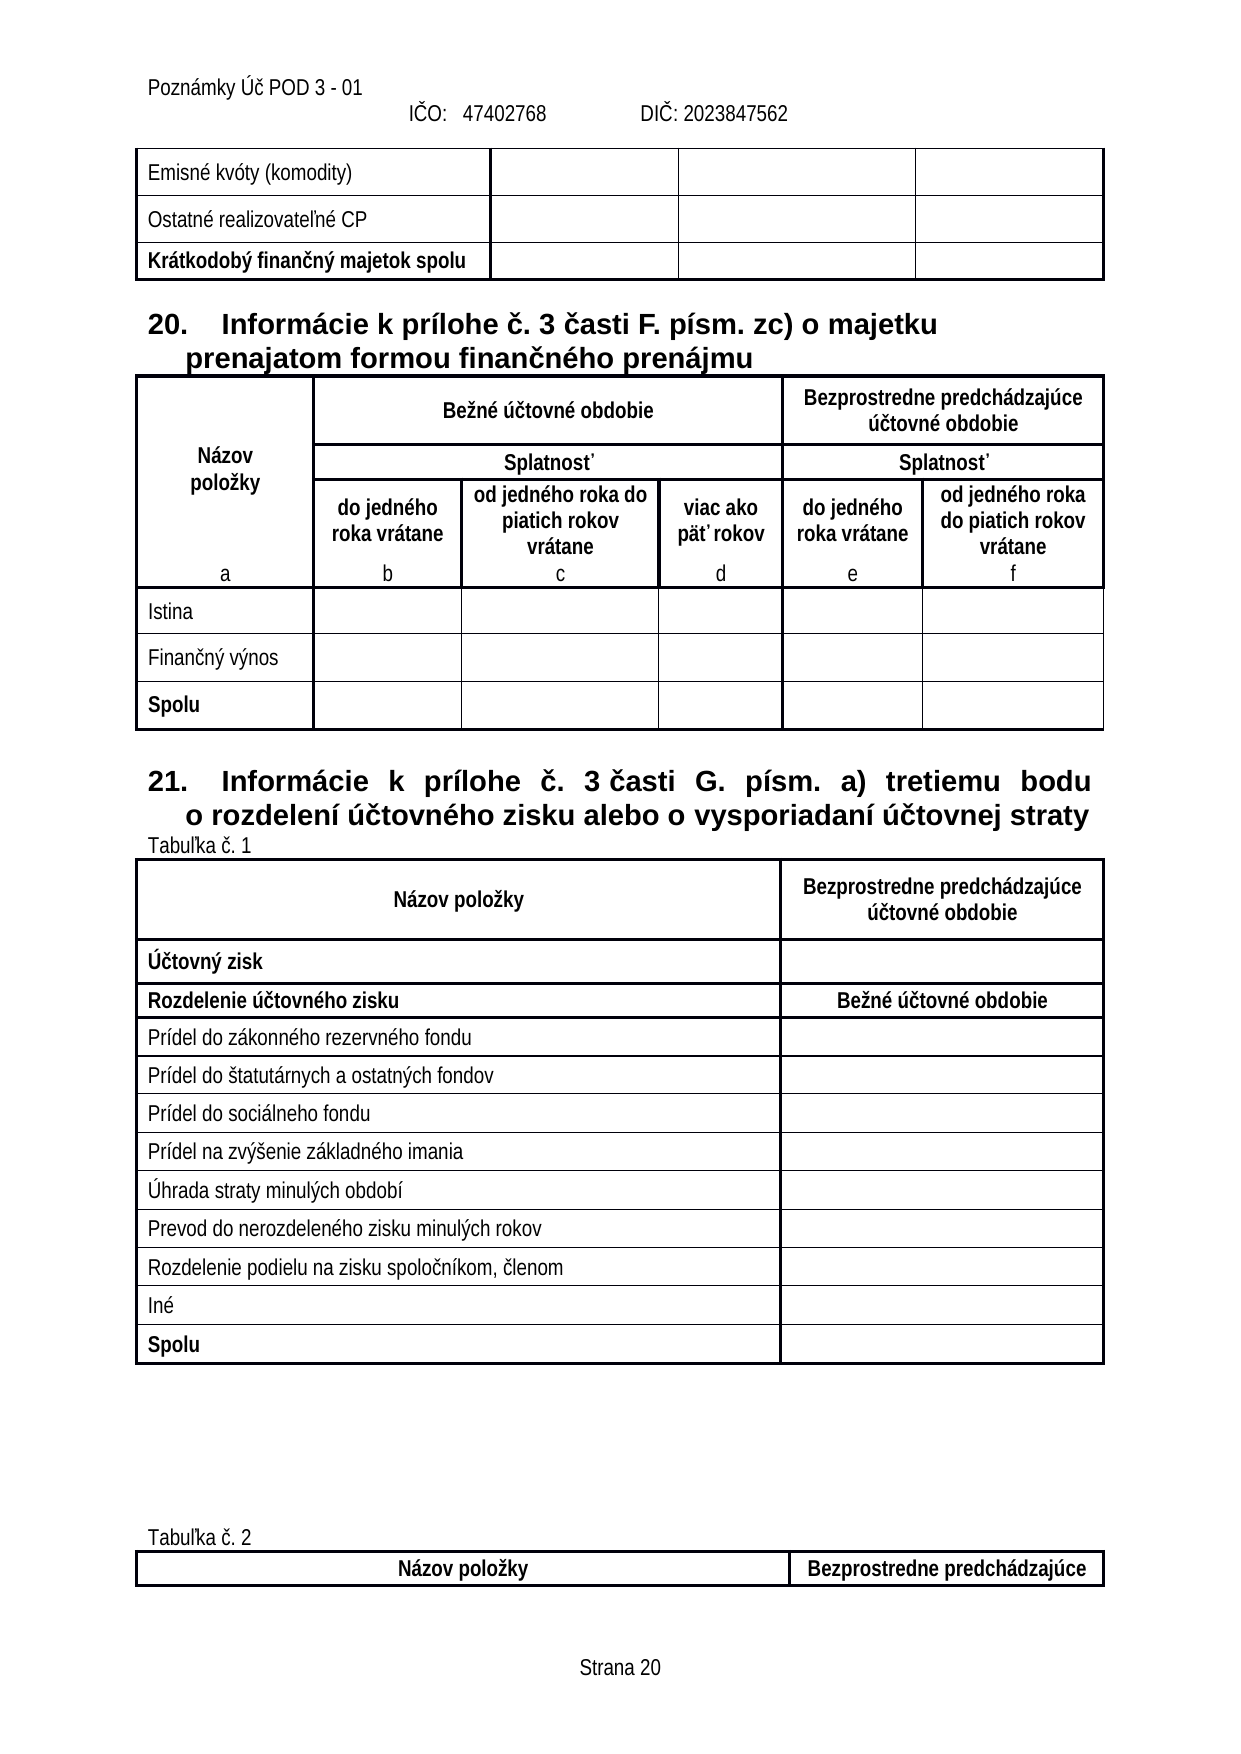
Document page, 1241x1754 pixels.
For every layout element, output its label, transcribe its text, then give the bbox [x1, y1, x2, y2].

table_cell [784, 682, 922, 728]
table_cell Úhrada straty minulých období [138, 1171, 779, 1208]
table_cell Prídel na zvýšenie základného imania [138, 1133, 779, 1170]
table_cell [916, 149, 1102, 195]
table_cell Istina [138, 589, 312, 633]
table_cell [679, 149, 915, 195]
table_cell viac ako päť rokov [661, 481, 781, 559]
table_cell [784, 589, 922, 633]
table_cell [679, 196, 915, 242]
table_cell Ostatné realizovateľné CP [138, 196, 489, 242]
table_cell do jedného roka vrátane [315, 481, 460, 559]
table_cell Krátkodobý finančný majetok spolu [138, 243, 489, 278]
table_header Názov položky [138, 378, 312, 559]
table_cell od jedného roka do piatich rokov vrátane [463, 481, 657, 559]
table_cell f [924, 560, 1102, 586]
table_cell [659, 589, 781, 633]
table_cell [782, 1325, 1102, 1362]
table_header Bezprostredne predchádzajúce [791, 1553, 1102, 1584]
table_cell [782, 1286, 1102, 1324]
table_cell Prevod do nerozdeleného zisku minulých rokov [138, 1210, 779, 1247]
table_header Názov položky [138, 1553, 788, 1584]
table_cell [923, 589, 1103, 633]
table_cell Rozdelenie účtovného zisku [138, 985, 779, 1016]
table_cell od jedného roka do piatich rokov vrátane [924, 481, 1102, 559]
table_cell b [315, 560, 460, 586]
table_header Bezprostredne predchádzajúce účtovné obdobie [784, 378, 1102, 443]
title Informácie k prílohe č. 3 časti F. písm. zc) o majetku prenajatom formou finančného prenájmu [148, 307, 1092, 374]
table_cell Prídel do zákonného rezervného fondu [138, 1019, 779, 1055]
table_cell Finančný výnos [138, 634, 312, 681]
table_cell [782, 941, 1102, 982]
table_cell [782, 1019, 1102, 1055]
table_cell [782, 1057, 1102, 1093]
table_cell [923, 682, 1103, 728]
table_cell [659, 682, 781, 728]
table_cell Splatnosť [315, 446, 781, 477]
table_cell [462, 682, 658, 728]
table_cell [679, 243, 915, 278]
table_header Názov položky [138, 861, 779, 938]
table_cell [492, 243, 678, 278]
text Tabuľka č. 2 [148, 1523, 1092, 1550]
table_cell [782, 1171, 1102, 1208]
table_cell [782, 1133, 1102, 1170]
table_cell e [784, 560, 921, 586]
table_cell [462, 589, 658, 633]
table_cell do jedného roka vrátane [784, 481, 921, 559]
table_cell [315, 634, 461, 681]
table_cell [784, 634, 922, 681]
table_cell Rozdelenie podielu na zisku spoločníkom, členom [138, 1248, 779, 1285]
text Tabuľka č. 1 [148, 832, 1092, 858]
table_cell Bežné účtovné obdobie [782, 985, 1102, 1016]
table_cell [782, 1210, 1102, 1247]
table_cell [462, 634, 658, 681]
title Informácie k prílohe č. 3 časti G. písm. a) tretiemu bodu o rozdelení účtovného zisku alebo o vysporiadaní účtovnej straty [148, 764, 1092, 832]
table_cell Iné [138, 1286, 779, 1324]
table_cell Emisné kvóty (komodity) [138, 149, 489, 195]
table_cell [782, 1094, 1102, 1132]
table_cell Účtovný zisk [138, 941, 779, 982]
table_cell [782, 1248, 1102, 1285]
table_cell [916, 196, 1102, 242]
table_cell Spolu [138, 682, 312, 728]
table_cell [923, 634, 1103, 681]
table_cell Prídel do štatutárnych a ostatných fondov [138, 1057, 779, 1093]
table_cell [916, 243, 1102, 278]
table_header Bežné účtovné obdobie [315, 378, 781, 443]
table_cell Splatnosť [784, 446, 1102, 477]
table_header Bezprostredne predchádzajúce účtovné obdobie [782, 861, 1102, 938]
table_cell [659, 634, 781, 681]
table_cell c [463, 560, 657, 586]
table_cell a [138, 560, 312, 586]
table_cell Prídel do sociálneho fondu [138, 1094, 779, 1132]
table_cell Spolu [138, 1325, 779, 1362]
table_cell d [661, 560, 781, 586]
table_cell [315, 589, 461, 633]
table_cell [492, 149, 678, 195]
table_cell [315, 682, 461, 728]
table_cell [492, 196, 678, 242]
